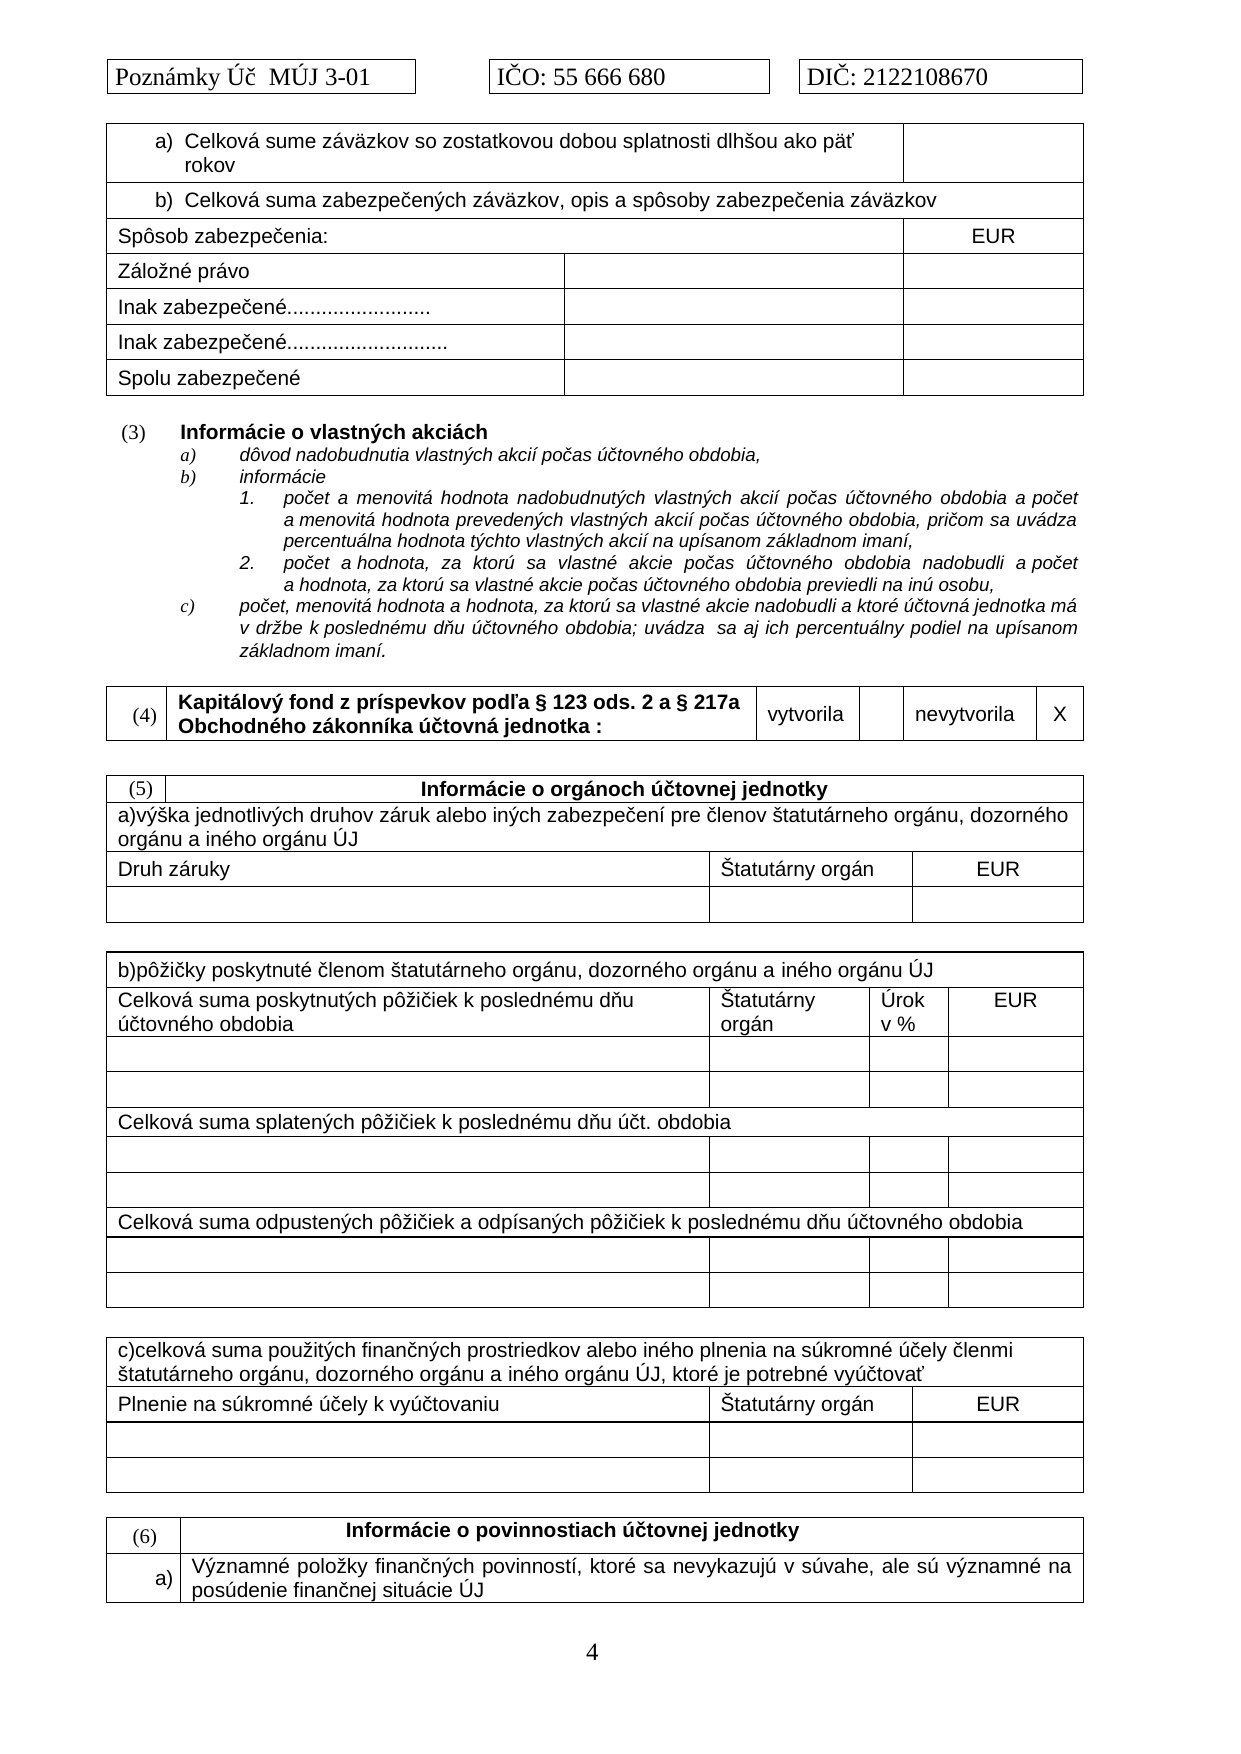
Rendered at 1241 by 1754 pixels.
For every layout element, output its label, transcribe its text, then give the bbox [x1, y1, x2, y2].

table_header X [1037, 687, 1083, 740]
table_cell [710, 1273, 869, 1307]
table_cell [904, 325, 1083, 359]
list počet, menovitá hodnota a hodnota, za ktorú sa vlastné akcie nadobudli a ktoré účtovná jednotka má v držbe k poslednému dňu účtovného obdobia; uvádza sa aj ich percentuálny podiel na upísanom základnom imaní. [180, 595, 1078, 662]
table_cell [870, 1173, 948, 1207]
table_cell [107, 1072, 709, 1107]
table_cell Záložné právo [107, 254, 564, 288]
table_cell [710, 887, 912, 922]
table_cell Plnenie na súkromné účely k vyúčtovaniu [107, 1387, 709, 1421]
table_cell [565, 360, 903, 394]
table_header [107, 1518, 180, 1553]
table_cell Štatutárny orgán [710, 852, 912, 886]
table_cell [913, 1423, 1083, 1457]
list počet a menovitá hodnota nadobudnutých vlastných akcií počas účtovného obdobia a počet a menovitá hodnota prevedených vlastných akcií počas účtovného obdobia, pričom sa uvádza percentuálna hodnota týchto vlastných akcií na upísanom základnom imaní, [239, 487, 1078, 552]
table_cell [107, 887, 709, 922]
table_cell [710, 1238, 869, 1272]
list informácie [180, 465, 1078, 487]
table_cell EUR [904, 219, 1083, 253]
table_cell [949, 1238, 1083, 1272]
table_cell [904, 289, 1083, 324]
table_cell Celková suma odpustených pôžičiek a odpísaných pôžičiek k poslednému dňu účtovného obdobia [107, 1208, 1083, 1236]
table_cell Spolu zabezpečené [107, 360, 564, 394]
table_cell [107, 1137, 709, 1172]
table_cell [870, 1037, 948, 1071]
table_cell [107, 1238, 709, 1272]
table_cell [870, 1238, 948, 1272]
table_cell [710, 1037, 869, 1071]
table_cell [710, 1423, 912, 1457]
table_cell [107, 1173, 709, 1207]
table_cell [710, 1137, 869, 1172]
table_header Informácie o orgánoch účtovnej jednotky [166, 776, 1083, 802]
table_cell Celková suma splatených pôžičiek k poslednému dňu účt. obdobia [107, 1108, 1083, 1136]
table_cell [913, 1458, 1083, 1492]
table_cell [565, 289, 903, 324]
table_cell Významné položky finančných povinností, ktoré sa nevykazujú v súvahe, ale sú významné na posúdenie finančnej situácie ÚJ [181, 1554, 1083, 1602]
table_cell Štatutárny orgán [710, 988, 869, 1036]
table_header Informácie o povinnostiach účtovnej jednotky [181, 1518, 1083, 1553]
table_header c)celková suma použitých finančných prostriedkov alebo iného plnenia na súkromné účely členmi štatutárneho orgánu, dozorného orgánu a iného orgánu ÚJ, ktoré je potrebné vyúčtovať [107, 1338, 1083, 1386]
table_cell Celková suma poskytnutých pôžičiek k poslednému dňu účtovného obdobia [107, 988, 709, 1036]
table_header vytvorila [757, 687, 859, 740]
table_cell [870, 1072, 948, 1107]
table_cell [949, 1273, 1083, 1307]
table_cell a)výška jednotlivých druhov záruk alebo iných zabezpečení pre členov štatutárneho orgánu, dozorného orgánu a iného orgánu ÚJ [107, 803, 1083, 851]
table_cell Spôsob zabezpečenia: [107, 219, 903, 253]
table_cell [107, 1458, 709, 1492]
table_cell [949, 1037, 1083, 1071]
table_cell [710, 1458, 912, 1492]
table_cell [710, 1173, 869, 1207]
table_cell [565, 325, 903, 359]
list počet a hodnota, za ktorú sa vlastné akcie počas účtovného obdobia nadobudli a počet a hodnota, za ktorú sa vlastné akcie počas účtovného obdobia previedli na inú osobu, [239, 552, 1078, 595]
table_cell [949, 1173, 1083, 1207]
table_cell [565, 254, 903, 288]
table_cell EUR [913, 1387, 1083, 1421]
table_cell [107, 1554, 180, 1602]
table_cell Inak zabezpečené......................... [107, 289, 564, 324]
table_cell [870, 1273, 948, 1307]
table_cell Celková suma zabezpečených záväzkov, opis a spôsoby zabezpečenia záväzkov [107, 183, 1083, 217]
table_cell [107, 1037, 709, 1071]
table_cell [107, 1423, 709, 1457]
table_cell [904, 254, 1083, 288]
table_cell Úrok v % [870, 988, 948, 1036]
table_cell Druh záruky [107, 852, 709, 886]
table_cell [107, 1273, 709, 1307]
table_cell Štatutárny orgán [710, 1387, 912, 1421]
table_header Kapitálový fond z príspevkov podľa § 123 ods. 2 a § 217a Obchodného zákonníka účtovná jednotka : [167, 687, 756, 740]
table_cell [870, 1137, 948, 1172]
table_cell [904, 360, 1083, 394]
table_cell EUR [949, 988, 1083, 1036]
table_header [107, 687, 166, 740]
table_cell EUR [913, 852, 1083, 886]
table_header [107, 776, 165, 802]
table_cell [949, 1072, 1083, 1107]
table_cell [710, 1072, 869, 1107]
table_cell [949, 1137, 1083, 1172]
table_cell [913, 887, 1083, 922]
list Informácie o vlastných akciách [121, 419, 1078, 444]
table_header nevytvorila [904, 687, 1036, 740]
table_cell [904, 124, 1083, 182]
table_header [860, 687, 903, 740]
table_cell Inak zabezpečené............................ [107, 325, 564, 359]
table_header b)pôžičky poskytnuté členom štatutárneho orgánu, dozorného orgánu a iného orgánu ÚJ [107, 953, 1083, 987]
table_cell Celková sume záväzkov so zostatkovou dobou splatnosti dlhšou ako päť rokov [107, 124, 903, 182]
list dôvod nadobudnutia vlastných akcií počas účtovného obdobia, [180, 444, 1078, 465]
